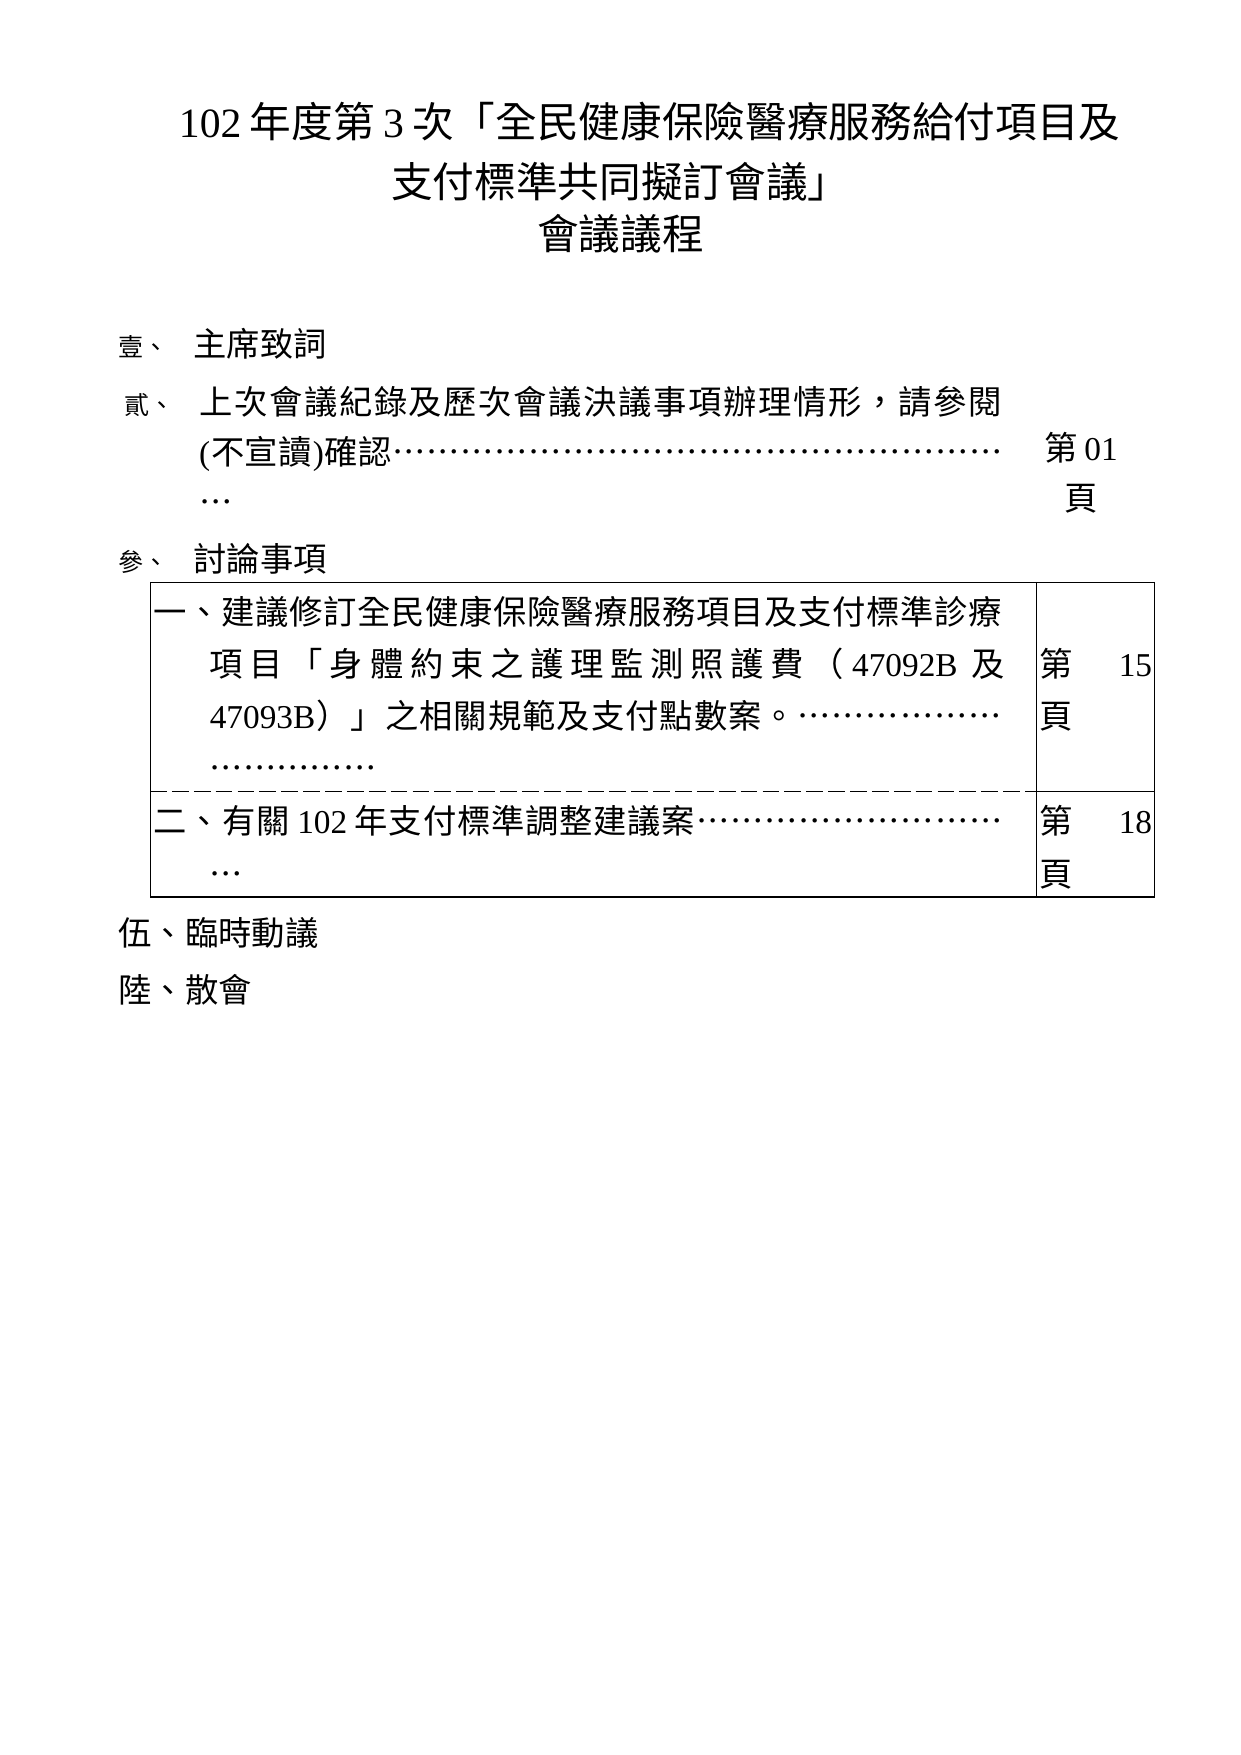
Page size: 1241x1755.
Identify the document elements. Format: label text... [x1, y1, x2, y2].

table_cell 二、有關102年支付標準調整建議案………………………… [151, 791, 1007, 896]
text 伍、臨時動議 [118, 905, 1122, 955]
text ­ [118, 1020, 1122, 1082]
text 會議議程 [118, 209, 1122, 259]
table_cell [1007, 791, 1036, 896]
list 討論事項 [118, 532, 1122, 582]
table_header 上次會議紀錄及歷次會議決議事項辦理情形，請參閱(不宣讀)確認………………………………………………… [121, 367, 1007, 524]
list 主席致詞 [118, 317, 1122, 367]
table_header [1007, 367, 1022, 524]
text 102年度第3次「全民健康保險醫療服務給付項目及支付標準共同擬訂會議」 [118, 89, 1122, 209]
text 陸、散會 [118, 962, 1122, 1012]
table_header 第15頁 [1037, 583, 1154, 791]
table_header [1007, 583, 1036, 791]
table_header 一、建議修訂全民健康保險醫療服務項目及支付標準診療項目「身體約束之護理監測照護費（47092B及47093B）」之相關規範及支付點數案。…………………………… [151, 583, 1007, 791]
table_cell 第18頁 [1037, 792, 1154, 896]
table_header 第01頁 [1022, 367, 1140, 524]
